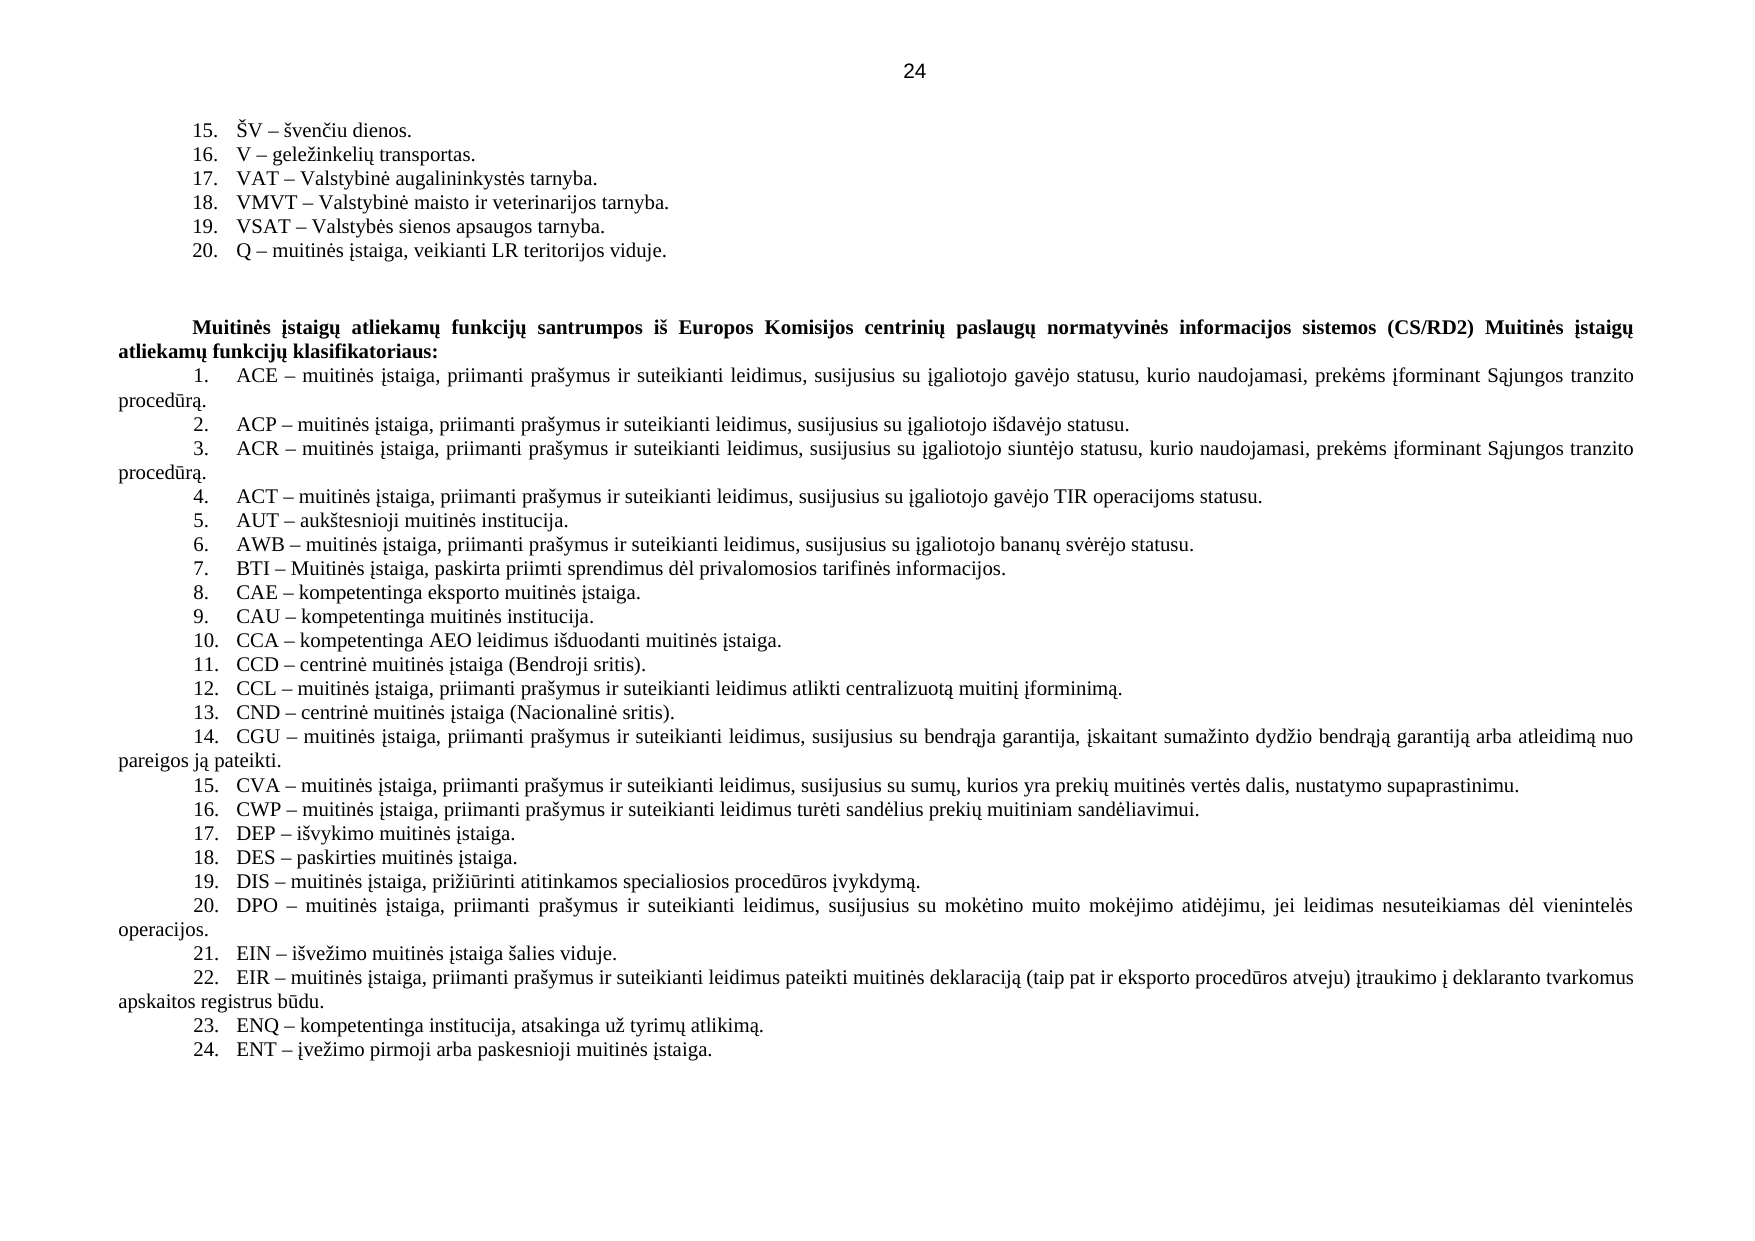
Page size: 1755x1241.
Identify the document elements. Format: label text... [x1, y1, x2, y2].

text 5. AUT – aukštesnioji muitinės institucija. [118, 508, 1636, 532]
text 6. AWB – muitinės įstaiga, priimanti prašymus ir suteikianti leidimus, susijusius su įgaliotojo bananų svėrėjo statusu. [118, 532, 1636, 556]
text 19. VSAT – Valstybės sienos apsaugos tarnyba. [118, 214, 1636, 238]
text 22. EIR – muitinės įstaiga, priimanti prašymus ir suteikianti leidimus pateikti muitinės deklaraciją (taip pat ir eksporto procedūros atveju) įtraukimo į deklaranto tvarkomus apskaitos registrus būdu. [118, 965, 1636, 1013]
text 13. CND – centrinė muitinės įstaiga (Nacionalinė sritis). [118, 700, 1636, 724]
text 16. CWP – muitinės įstaiga, priimanti prašymus ir suteikianti leidimus turėti sandėlius prekių muitiniam sandėliavimui. [118, 797, 1636, 821]
text 7. BTI – Muitinės įstaiga, paskirta priimti sprendimus dėl privalomosios tarifinės informacijos. [118, 556, 1636, 580]
text 21. EIN – išvežimo muitinės įstaiga šalies viduje. [118, 941, 1636, 965]
text 18. VMVT – Valstybinė maisto ir veterinarijos tarnyba. [118, 190, 1636, 214]
text 3. ACR – muitinės įstaiga, priimanti prašymus ir suteikianti leidimus, susijusius su įgaliotojo siuntėjo statusu, kurio naudojamasi, prekėms įforminant Sąjungos tranzito procedūrą. [118, 436, 1636, 484]
text 19. DIS – muitinės įstaiga, prižiūrinti atitinkamos specialiosios procedūros įvykdymą. [118, 869, 1636, 893]
text 17. VAT – Valstybinė augalininkystės tarnyba. [118, 166, 1636, 190]
text 9. CAU – kompetentinga muitinės institucija. [118, 604, 1636, 628]
text Muitinės įstaigų atliekamų funkcijų santrumpos iš Europos Komisijos centrinių paslaugų normatyvinės informacijos sistemos (CS/RD2) Muitinės įstaigų atliekamų funkcijų klasifikatoriaus: [118, 315, 1636, 363]
text 15. ŠV – švenčiu dienos. [118, 118, 1636, 142]
text 20. Q – muitinės įstaiga, veikianti LR teritorijos viduje. [118, 238, 1636, 262]
text 16. V – geležinkelių transportas. [118, 142, 1636, 166]
text 2. ACP – muitinės įstaiga, priimanti prašymus ir suteikianti leidimus, susijusius su įgaliotojo išdavėjo statusu. [118, 412, 1636, 436]
text 11. CCD – centrinė muitinės įstaiga (Bendroji sritis). [118, 652, 1636, 676]
text 17. DEP – išvykimo muitinės įstaiga. [118, 821, 1636, 845]
text 20. DPO – muitinės įstaiga, priimanti prašymus ir suteikianti leidimus, susijusius su mokėtino muito mokėjimo atidėjimu, jei leidimas nesuteikiamas dėl vienintelės operacijos. [118, 893, 1636, 941]
text 4. ACT – muitinės įstaiga, priimanti prašymus ir suteikianti leidimus, susijusius su įgaliotojo gavėjo TIR operacijoms statusu. [118, 484, 1636, 508]
text 24. ENT – įvežimo pirmoji arba paskesnioji muitinės įstaiga. [118, 1037, 1636, 1061]
text 12. CCL – muitinės įstaiga, priimanti prašymus ir suteikianti leidimus atlikti centralizuotą muitinį įforminimą. [118, 676, 1636, 700]
text 1. ACE – muitinės įstaiga, priimanti prašymus ir suteikianti leidimus, susijusius su įgaliotojo gavėjo statusu, kurio naudojamasi, prekėms įforminant Sąjungos tranzito procedūrą. [118, 363, 1636, 412]
text 15. CVA – muitinės įstaiga, priimanti prašymus ir suteikianti leidimus, susijusius su sumų, kurios yra prekių muitinės vertės dalis, nustatymo supaprastinimu. [118, 772, 1636, 797]
text 10. CCA – kompetentinga AEO leidimus išduodanti muitinės įstaiga. [118, 628, 1636, 652]
text 8. CAE – kompetentinga eksporto muitinės įstaiga. [118, 580, 1636, 604]
text 18. DES – paskirties muitinės įstaiga. [118, 845, 1636, 869]
text 23. ENQ – kompetentinga institucija, atsakinga už tyrimų atlikimą. [118, 1013, 1636, 1037]
text 14. CGU – muitinės įstaiga, priimanti prašymus ir suteikianti leidimus, susijusius su bendrąja garantija, įskaitant sumažinto dydžio bendrąją garantiją arba atleidimą nuo pareigos ją pateikti. [118, 724, 1636, 772]
